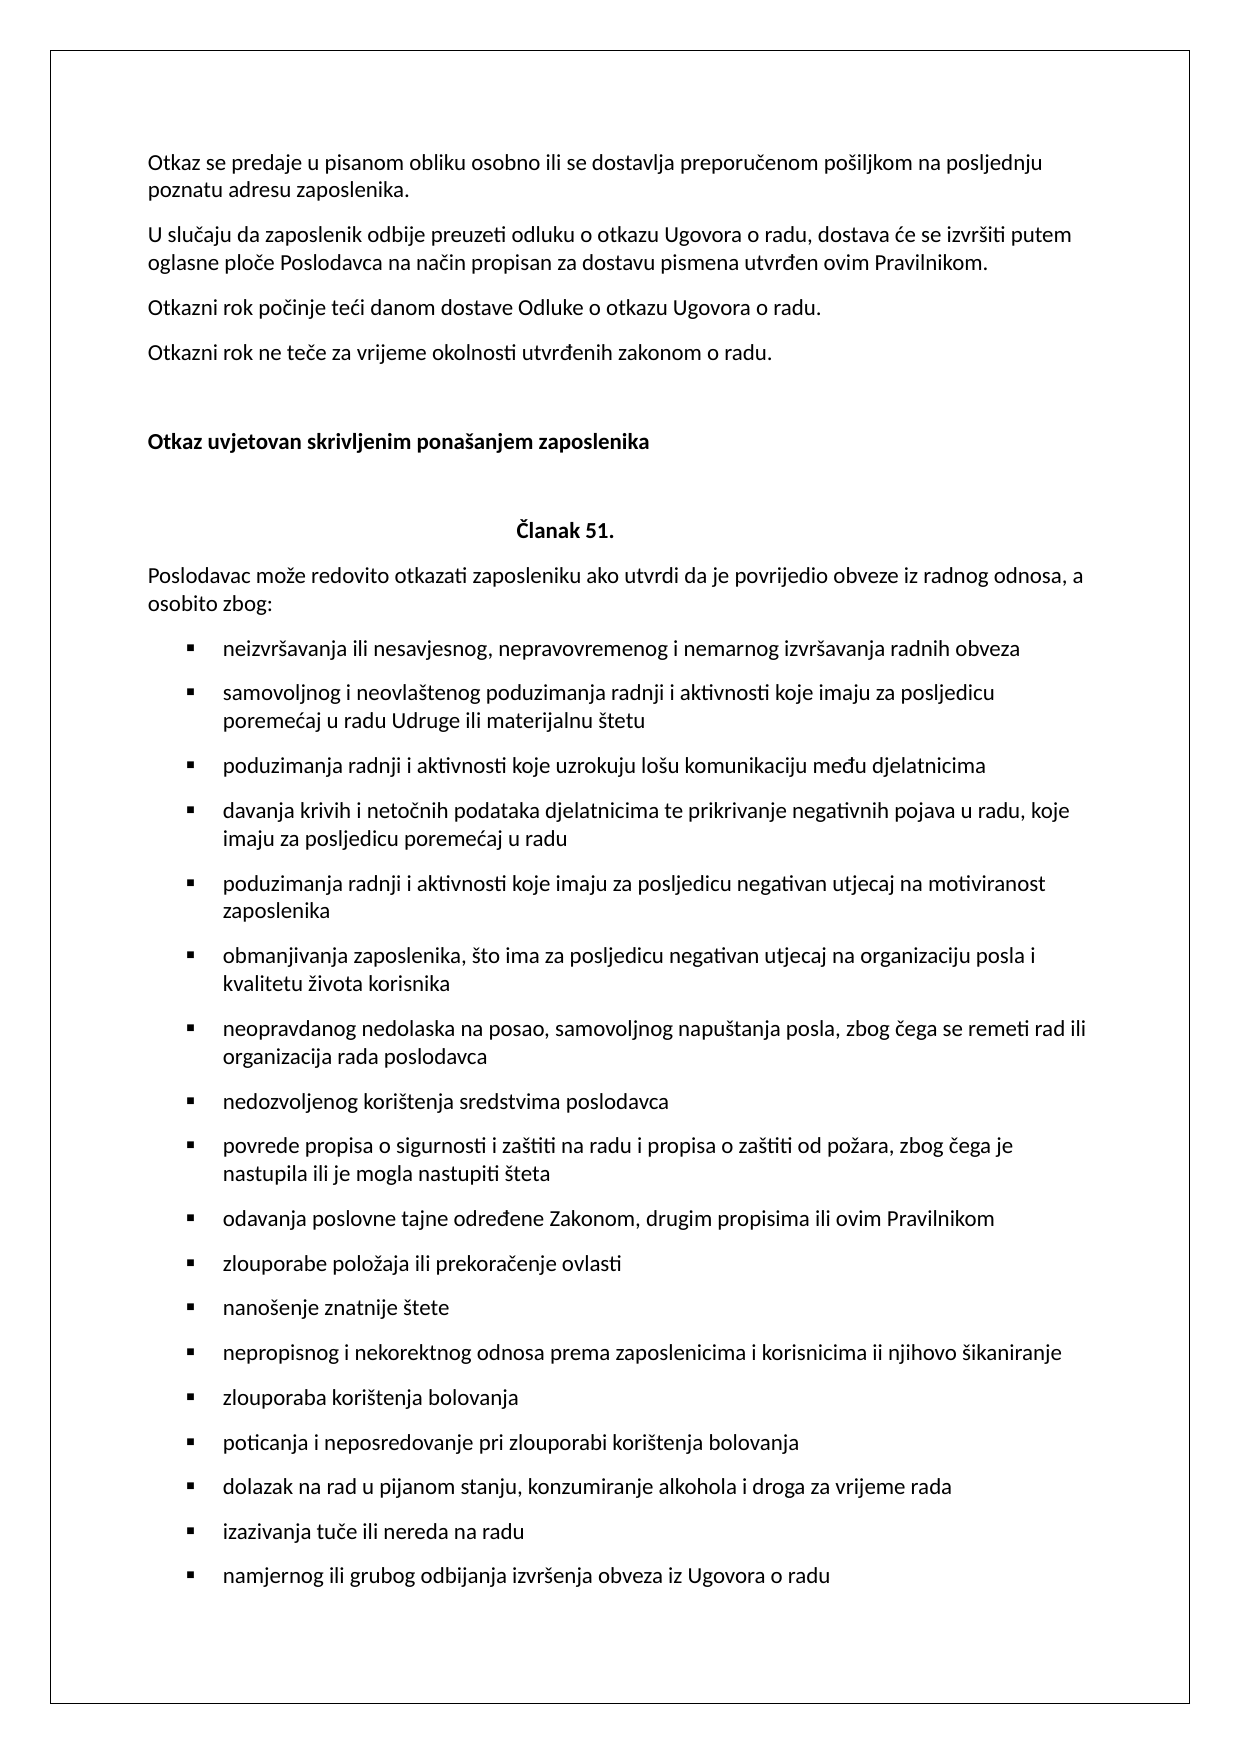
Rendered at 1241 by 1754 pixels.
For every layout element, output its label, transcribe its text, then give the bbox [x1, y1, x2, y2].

list davanja krivih i netočnih podataka djelatnicima te prikrivanje negativnih pojava u radu, koje imaju za posljedicu poremećaj u radu [185, 796, 1093, 852]
list zlouporaba korištenja bolovanja [185, 1383, 1093, 1411]
list dolazak na rad u pijanom stanju, konzumiranje alkohola i droga za vrijeme rada [185, 1472, 1093, 1500]
list odavanja poslovne tajne određene Zakonom, drugim propisima ili ovim Pravilnikom [185, 1204, 1093, 1232]
list zlouporabe položaja ili prekoračenje ovlasti [185, 1249, 1093, 1277]
list poticanja i neposredovanje pri zlouporabi korištenja bolovanja [185, 1428, 1093, 1456]
list izazivanja tuče ili nereda na radu [185, 1517, 1093, 1545]
list poduzimanja radnji i aktivnosti koje uzrokuju lošu komunikaciju među djelatnicima [185, 751, 1093, 779]
text Otkaz uvjetovan skrivljenim ponašanjem zaposlenika [148, 427, 1093, 455]
list obmanjivanja zaposlenika, što ima za posljedicu negativan utjecaj na organizaciju posla i kvalitetu života korisnika [185, 941, 1093, 997]
list neopravdanog nedolaska na posao, samovoljnog napuštanja posla, zbog čega se remeti rad ili organizacija rada poslodavca [185, 1014, 1093, 1070]
list nanošenje znatnije štete [185, 1293, 1093, 1322]
text U slučaju da zaposlenik odbije preuzeti odluku o otkazu Ugovora o radu, dostava će se izvršiti putem oglasne ploče Poslodavca na način propisan za dostavu pismena utvrđen ovim Pravilnikom. [148, 220, 1093, 276]
list neizvršavanja ili nesavjesnog, nepravovremenog i nemarnog izvršavanja radnih obveza [185, 634, 1093, 662]
list povrede propisa o sigurnosti i zaštiti na radu i propisa o zaštiti od požara, zbog čega je nastupila ili je mogla nastupiti šteta [185, 1131, 1093, 1187]
list poduzimanja radnji i aktivnosti koje imaju za posljedicu negativan utjecaj na motiviranost zaposlenika [185, 869, 1093, 925]
list nepropisnog i nekorektnog odnosa prema zaposlenicima i korisnicima ii njihovo šikaniranje [185, 1338, 1093, 1366]
text Poslodavac može redovito otkazati zaposleniku ako utvrdi da je povrijedio obveze iz radnog odnosa, a osobito zbog: [148, 561, 1093, 617]
text Otkaz se predaje u pisanom obliku osobno ili se dostavlja preporučenom pošiljkom na posljednju poznatu adresu zaposlenika. [148, 148, 1093, 204]
text Otkazni rok ne teče za vrijeme okolnosti utvrđenih zakonom o radu. [148, 338, 1093, 366]
list nedozvoljenog korištenja sredstvima poslodavca [185, 1087, 1093, 1115]
list samovoljnog i neovlaštenog poduzimanja radnji i aktivnosti koje imaju za posljedicu poremećaj u radu Udruge ili materijalnu štetu [185, 678, 1093, 734]
text Otkazni rok počinje teći danom dostave Odluke o otkazu Ugovora o radu. [148, 293, 1093, 321]
text Članak 51. [148, 516, 1093, 544]
list namjernog ili grubog odbijanja izvršenja obveza iz Ugovora o radu [185, 1562, 1093, 1590]
